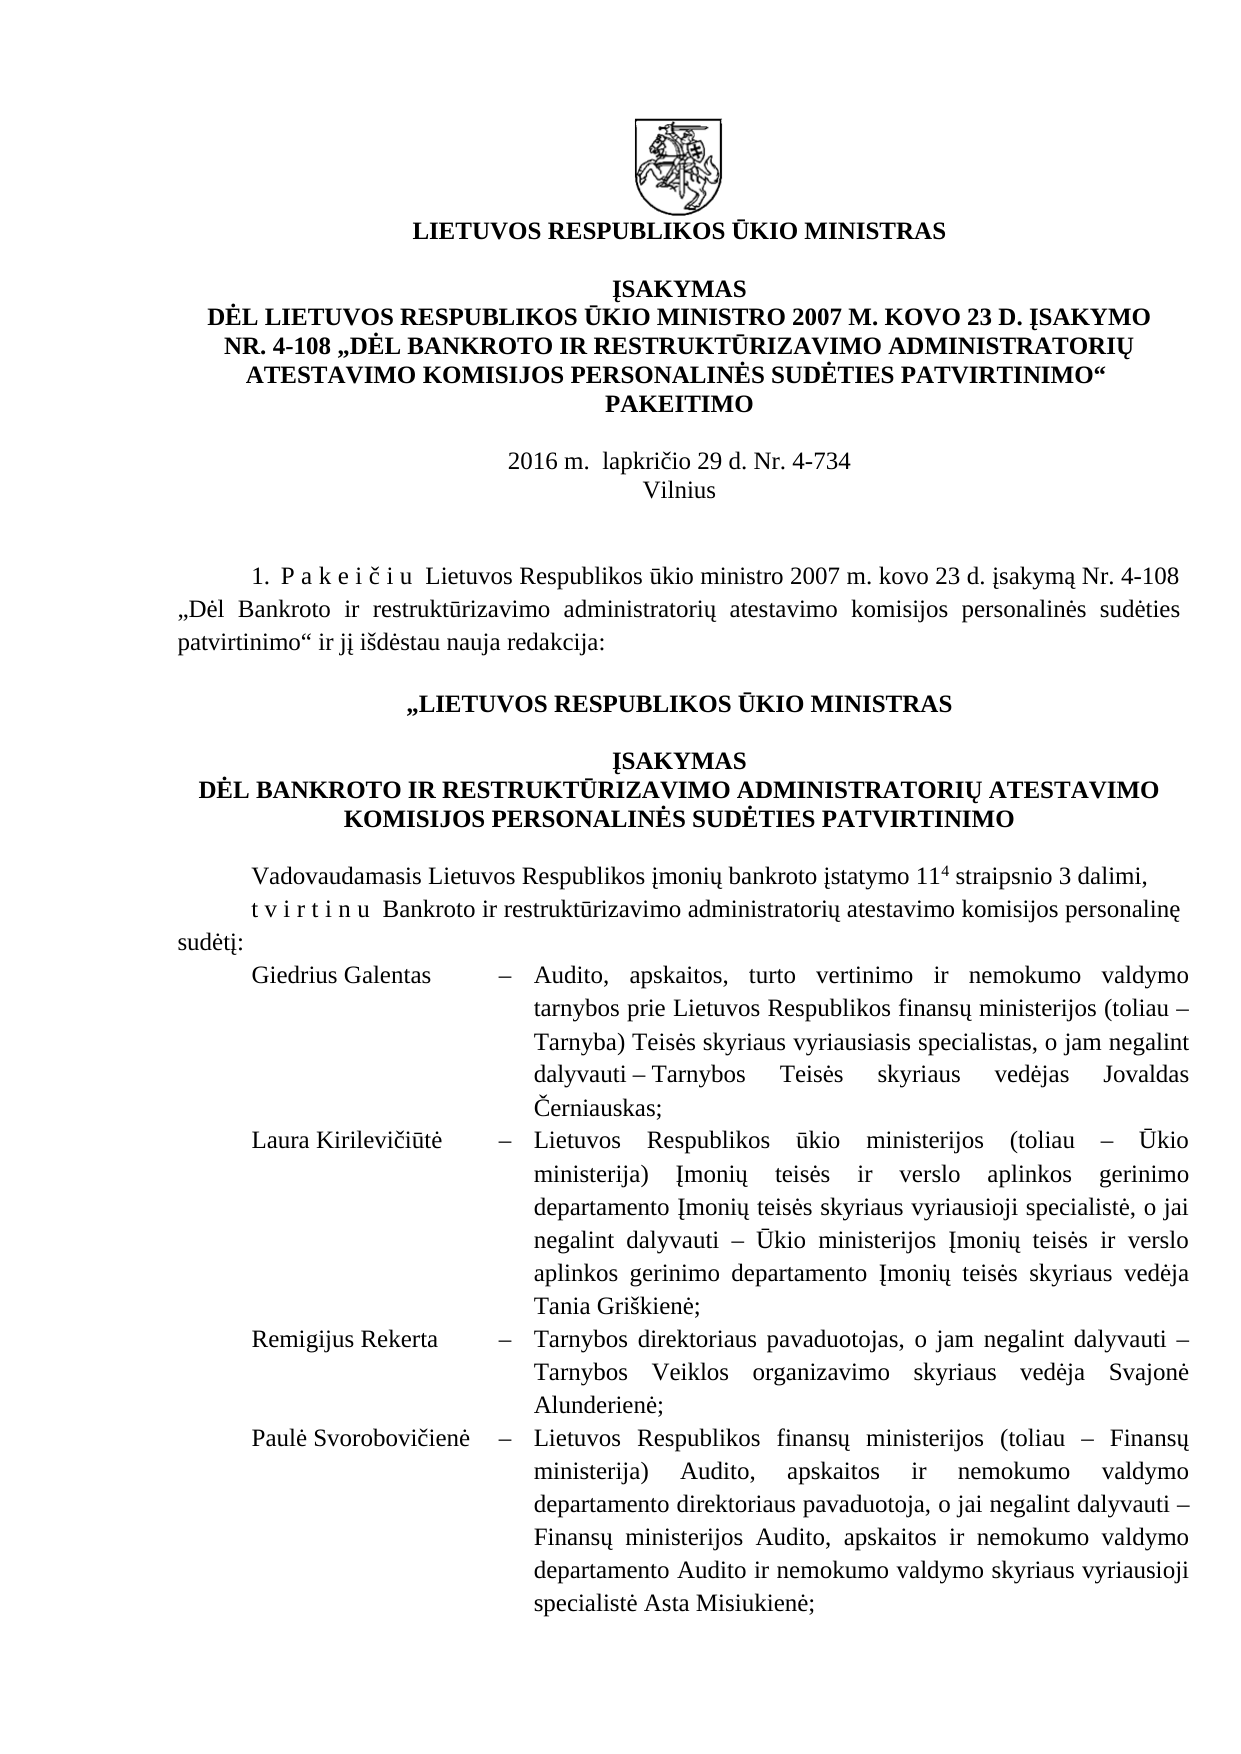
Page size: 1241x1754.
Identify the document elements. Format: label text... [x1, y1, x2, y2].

table_cell Lietuvos Respublikos ūkio ministerijos (toliau – Ūkio ministerija) Įmonių teisės ir verslo aplinkos gerinimo departamento Įmonių teisės skyriaus vyriausioji specialistė, o jai negalint dalyvauti – Ūkio ministerijos Įmonių teisės ir verslo aplinkos gerinimo departamento Įmonių teisės skyriaus vedėja Tania Griškienė; [522, 1126, 1201, 1324]
table_cell – [487, 1423, 522, 1621]
table_header Audito, apskaitos, turto vertinimo ir nemokumo valdymo tarnybos prie Lietuvos Respublikos finansų ministerijos (toliau – Tarnyba) Teisės skyriaus vyriausiasis specialistas, o jam negalint dalyvauti – Tarnybos Teisės skyriaus vedėjas Jovaldas Černiauskas; [522, 961, 1201, 1126]
text Vadovaudamasis Lietuvos Respublikos įmonių bankroto įstatymo 114 straipsnio 3 dalimi, [177, 861, 1181, 890]
table_cell Tarnybos direktoriaus pavaduotojas, o jam negalint dalyvauti – Tarnybos Veiklos organizavimo skyriaus vedėja Svajonė Alunderienė; [522, 1324, 1201, 1423]
text 2016 m. lapkričio 29 d. Nr. 4-734 [177, 446, 1181, 475]
text LIETUVOS RESPUBLIKOS ŪKIO MINISTRAS [177, 216, 1181, 245]
table_cell Lietuvos Respublikos finansų ministerijos (toliau – Finansų ministerija) Audito, apskaitos ir nemokumo valdymo departamento direktoriaus pavaduotoja, o jai negalint dalyvauti – Finansų ministerijos Audito, apskaitos ir nemokumo valdymo departamento Audito ir nemokumo valdymo skyriaus vyriausioji specialistė Asta Misiukienė; [522, 1423, 1201, 1621]
table_header – [487, 961, 522, 1126]
text „LIETUVOS RESPUBLIKOS ŪKIO MINISTRAS [177, 689, 1181, 718]
text t v i r t i n u Bankroto ir restruktūrizavimo administratorių atestavimo komisijos personalinę sudėtį: [177, 894, 1181, 956]
text 1. P a k e i č i u Lietuvos Respublikos ūkio ministro 2007 m. kovo 23 d. įsakymą Nr. 4-108 „Dėl Bankroto ir restruktūrizavimo administratorių atestavimo komisijos personalinės sudėties patvirtinimo“ ir jį išdėstau nauja redakcija: [177, 561, 1181, 656]
text dėl lietuvos respublikos ūkio ministro 2007 m. kovo 23 d. įsakymo Nr. 4-108 „Dėl bankroto ir restruktūrizavimo administratorių atestavimo komisijos PERSONALINĖS sudėties patvirtinimo“ [177, 302, 1181, 389]
table_cell – [487, 1126, 522, 1324]
text ĮSAKYMAS [177, 746, 1181, 775]
text PAKEITIMO [177, 389, 1181, 417]
text Vilnius [177, 475, 1181, 504]
table_cell Remigijus Rekerta [177, 1324, 487, 1423]
table_cell – [487, 1324, 522, 1423]
table_cell Laura Kirilevičiūtė [177, 1126, 487, 1324]
text dėl bankroto ir restruktūrizavimo administratorių atestavimo komisijos personalinės sudėties patvirtinimo [177, 775, 1181, 833]
text ĮSAKYMAS [177, 274, 1181, 302]
table_cell Paulė Svorobovičienė [177, 1423, 487, 1621]
table_header Giedrius Galentas [177, 961, 487, 1126]
